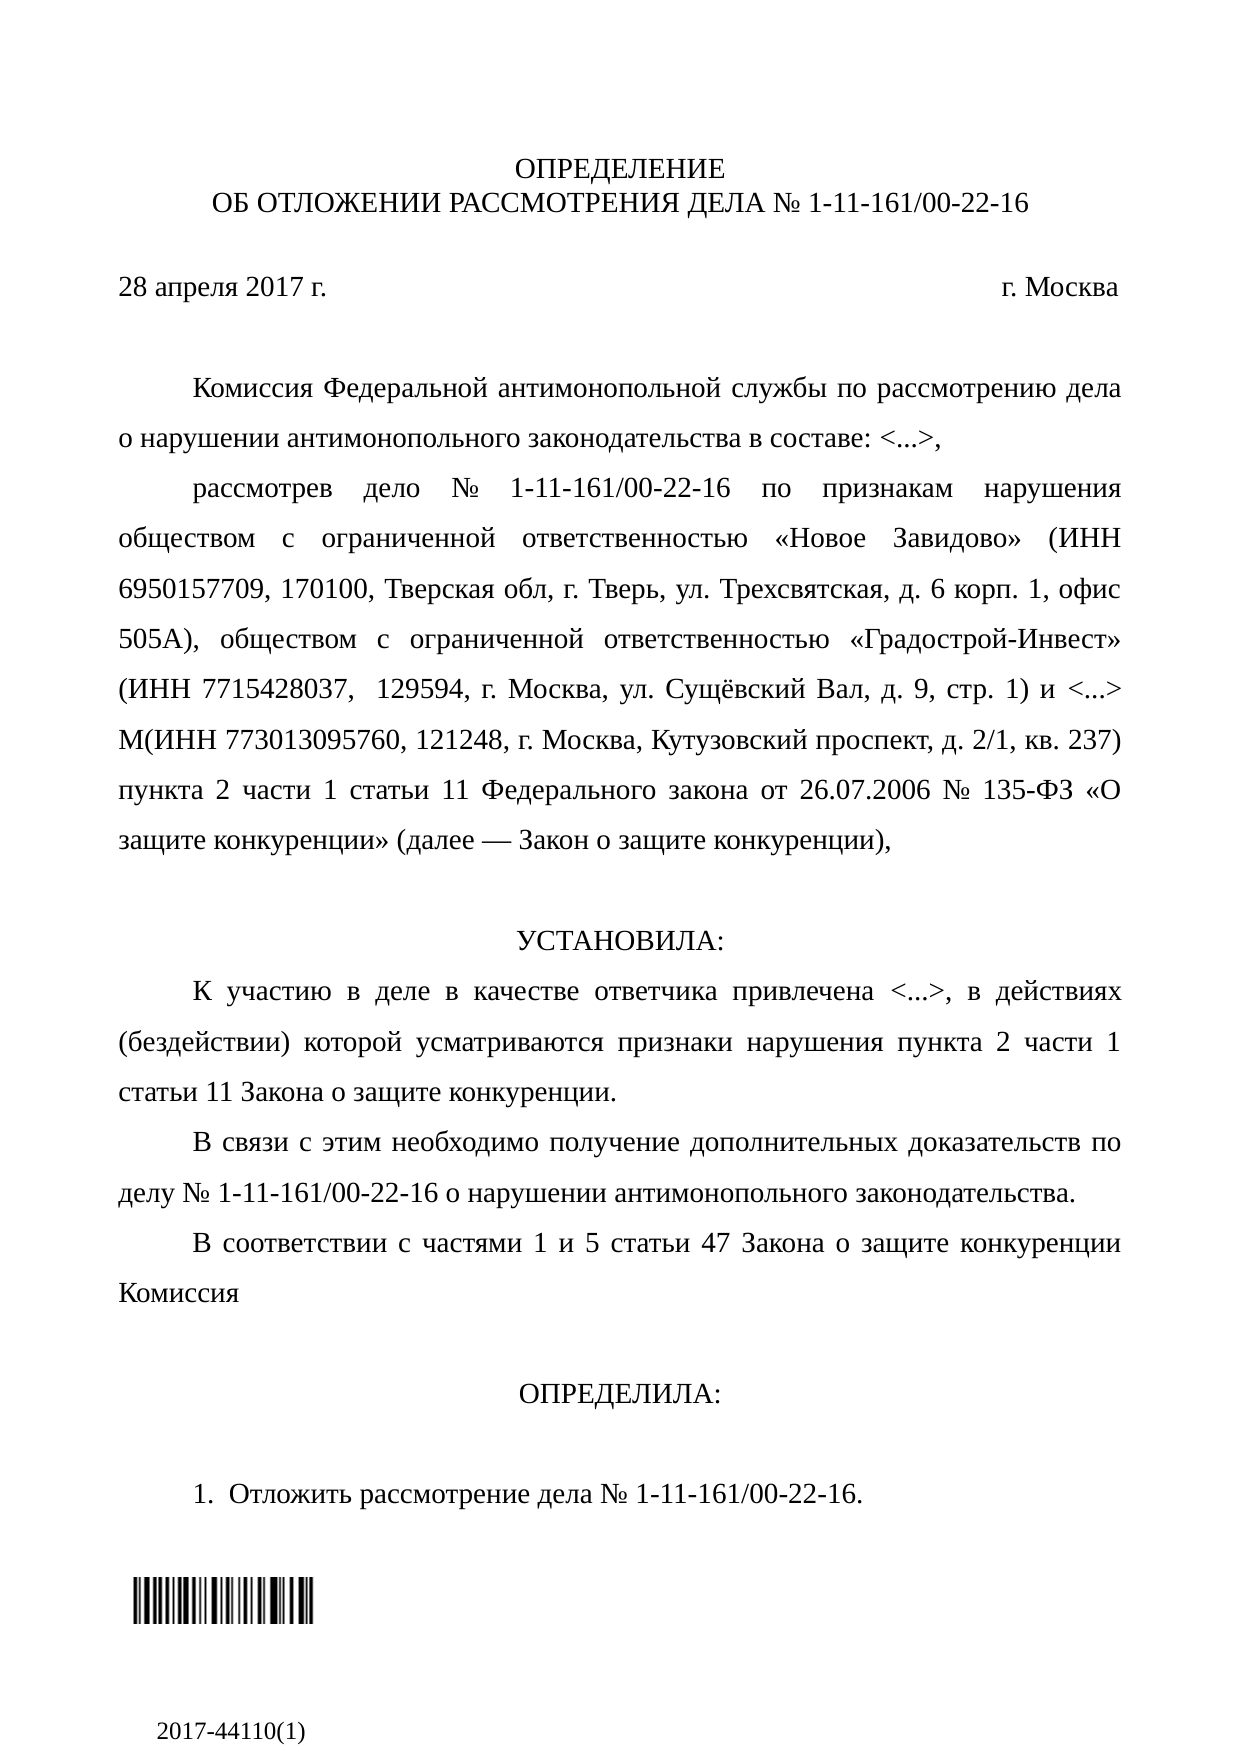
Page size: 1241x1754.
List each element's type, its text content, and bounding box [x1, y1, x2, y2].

text В связи с этим необходимо получение дополнительных доказательств по делу № 1-11-161/00-22-16 о нарушении антимонопольного законодательства. [118, 1124, 1122, 1208]
picture [118, 1577, 331, 1624]
text В соответствии с частями 1 и 5 статьи 47 Закона о защите конкуренции Комиссия [118, 1225, 1122, 1309]
text ОБ ОТЛОЖЕНИИ РАССМОТРЕНИЯ ДЕЛА № 1-11-161/00-22-16 [118, 185, 1122, 219]
text ОПРЕДЕЛИЛА: [118, 1376, 1122, 1409]
text 1. Отложить рассмотрение дела № 1-11-161/00-22-16. [118, 1477, 1122, 1510]
text 28 апреля 2017 г. г. Москва [118, 269, 1122, 303]
text К участию в деле в качестве ответчика привлечена <...>, в действиях (бездействии) которой усматриваются признаки нарушения пункта 2 части 1 статьи 11 Закона о защите конкуренции. [118, 973, 1122, 1108]
text рассмотрев дело № 1-11-161/00-22-16 по признакам нарушения обществом с ограниченной ответственностью «Новое Завидово» (ИНН 6950157709, 170100, Тверская обл, г. Тверь, ул. Трехсвятская, д. 6 корп. 1, офис 505А), обществом с ограниченной ответственностью «Градострой-Инвест» (ИНН 7715428037, 129594, г. Москва, ул. Сущёвский Вал, д. 9, стр. 1) и <...> М(ИНН 773013095760, 121248, г. Москва, Кутузовский проспект, д. 2/1, кв. 237) пункта 2 части 1 статьи 11 Федерального закона от 26.07.2006 № 135-ФЗ «О защите конкуренции» (далее — Закон о защите конкуренции), [118, 470, 1122, 856]
text Комиссия Федеральной антимонопольной службы по рассмотрению дела о нарушении антимонопольного законодательства в составе: <...>, [118, 370, 1122, 453]
text ОПРЕДЕЛЕНИЕ [118, 152, 1122, 185]
text УСТАНОВИЛА: [118, 923, 1122, 957]
